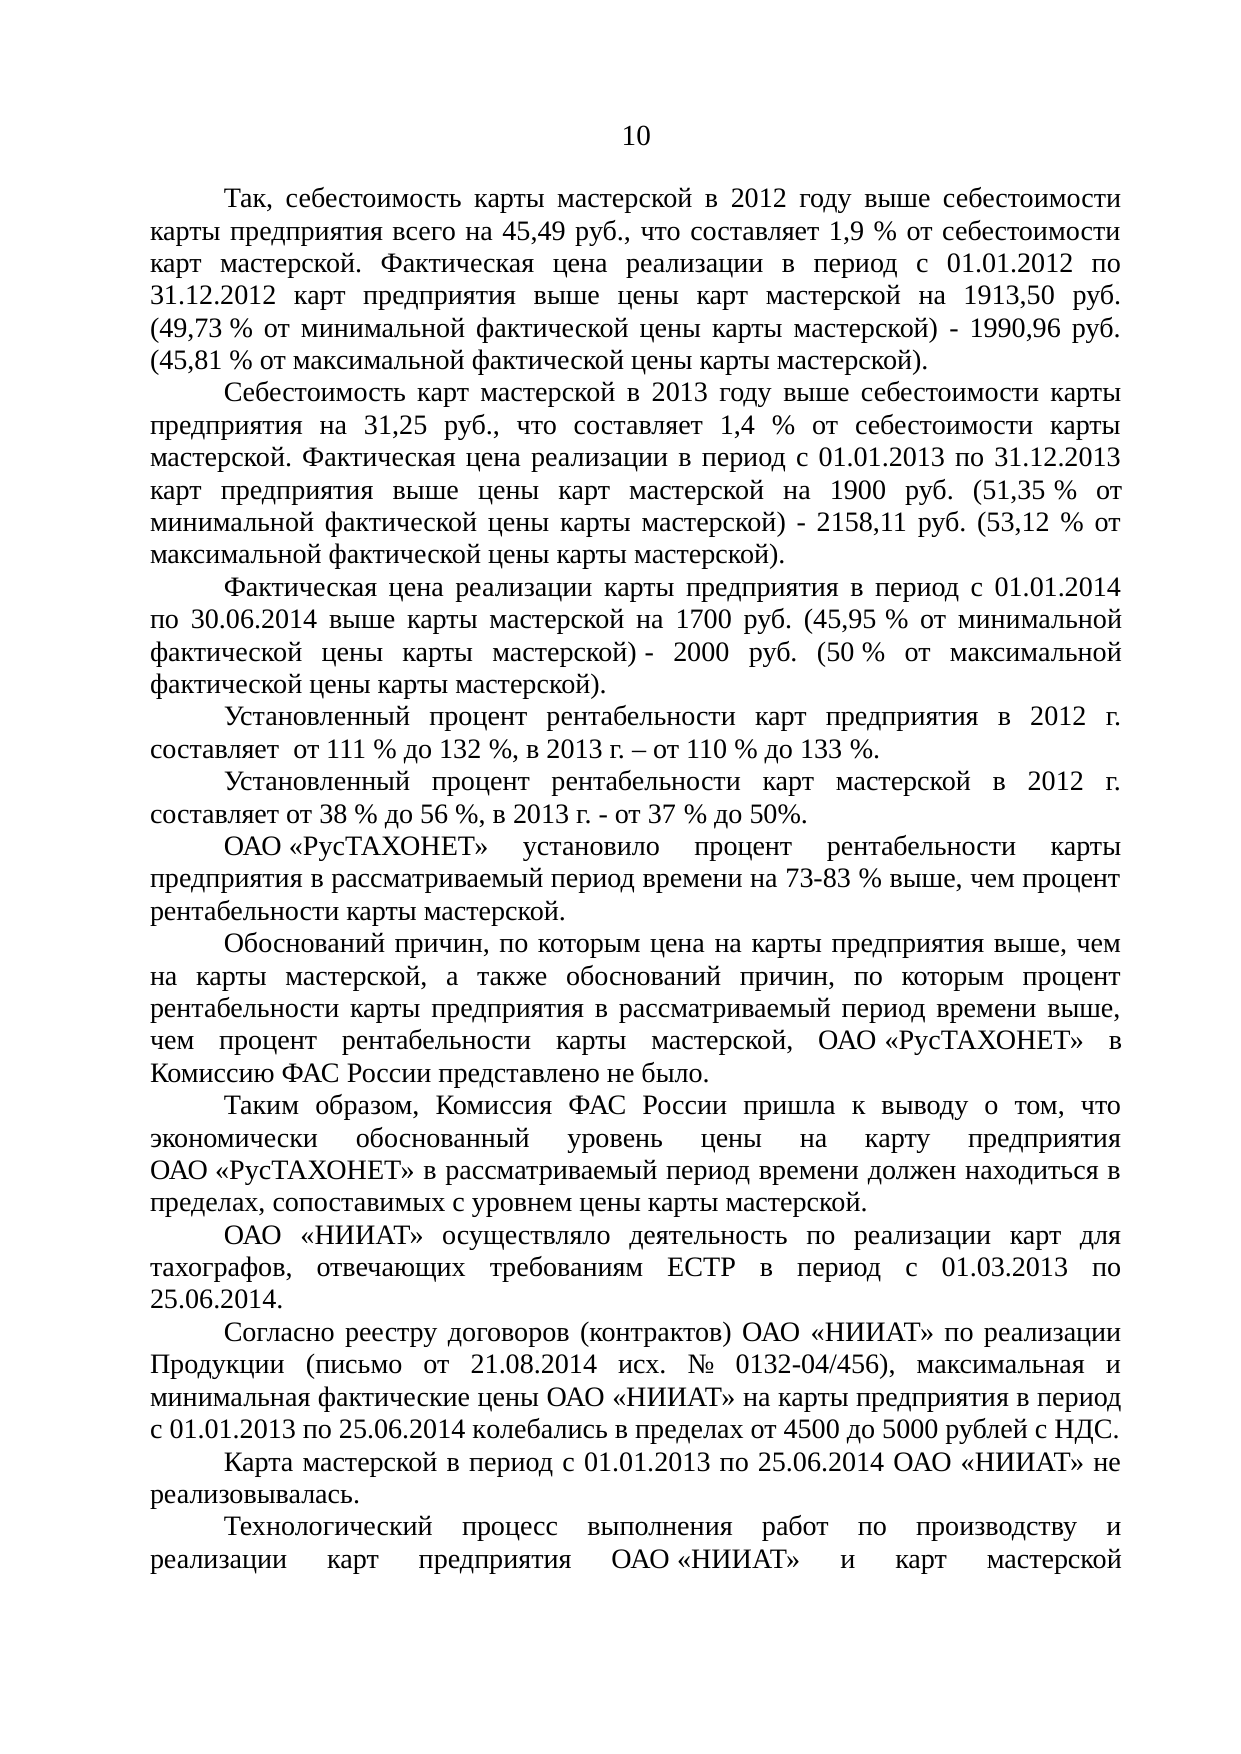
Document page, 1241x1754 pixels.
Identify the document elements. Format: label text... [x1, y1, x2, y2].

text Согласно реестру договоров (контрактов) ОАО «НИИАТ» по реализации Продукции (письмо от 21.08.2014 исх. № 0132-04/456), максимальная и минимальная фактические цены ОАО «НИИАТ» на карты предприятия в период c 01.01.2013 по 25.06.2014 колебались в пределах от 4500 до 5000 рублей с НДС. [150, 1315, 1122, 1444]
text Фактическая цена реализации карты предприятия в период с 01.01.2014 по 30.06.2014 выше карты мастерской на 1700 руб. (45,95 % от минимальной фактической цены карты мастерской) - 2000 руб. (50 % от максимальной фактической цены карты мастерской). [150, 570, 1122, 699]
text ОАО «РусТАХОНЕТ» установило процент рентабельности карты предприятия в рассматриваемый период времени на 73-83 % выше, чем процент рентабельности карты мастерской. [150, 829, 1122, 926]
text Установленный процент рентабельности карт мастерской в 2012 г. составляет от 38 % до 56 %, в 2013 г. - от 37 % до 50%. [150, 764, 1122, 829]
text Технологический процесс выполнения работ по производству и реализации карт предприятия ОАО «НИИАТ» и карт мастерской [150, 1509, 1122, 1574]
text Обоснований причин, по которым цена на карты предприятия выше, чем на карты мастерской, а также обоснований причин, по которым процент рентабельности карты предприятия в рассматриваемый период времени выше, чем процент рентабельности карты мастерской, ОАО «РусТАХОНЕТ» в Комиссию ФАС России представлено не было. [150, 926, 1122, 1088]
text Так, себестоимость карты мастерской в 2012 году выше себестоимости карты предприятия всего на 45,49 руб., что составляет 1,9 % от себестоимости карт мастерской. Фактическая цена реализации в период с 01.01.2012 по 31.12.2012 карт предприятия выше цены карт мастерской на 1913,50 руб. (49,73 % от минимальной фактической цены карты мастерской) - 1990,96 руб. (45,81 % от максимальной фактической цены карты мастерской). [150, 181, 1122, 376]
text Установленный процент рентабельности карт предприятия в 2012 г. составляет от 111 % до 132 %, в 2013 г. – от 110 % до 133 %. [150, 699, 1122, 764]
text ОАО «НИИАТ» осуществляло деятельность по реализации карт для тахографов, отвечающих требованиям ЕСТР в период с 01.03.2013 по 25.06.2014. [150, 1218, 1122, 1315]
text Таким образом, Комиссия ФАС России пришла к выводу о том, что экономически обоснованный уровень цены на карту предприятия ОАО «РусТАХОНЕТ» в рассматриваемый период времени должен находиться в пределах, сопоставимых с уровнем цены карты мастерской. [150, 1088, 1122, 1218]
text Карта мастерской в период с 01.01.2013 по 25.06.2014 ОАО «НИИАТ» не реализовывалась. [150, 1444, 1122, 1509]
text Себестоимость карт мастерской в 2013 году выше себестоимости карты предприятия на 31,25 руб., что составляет 1,4 % от себестоимости карты мастерской. Фактическая цена реализации в период с 01.01.2013 по 31.12.2013 карт предприятия выше цены карт мастерской на 1900 руб. (51,35 % от минимальной фактической цены карты мастерской) - 2158,11 руб. (53,12 % от максимальной фактической цены карты мастерской). [150, 376, 1122, 570]
